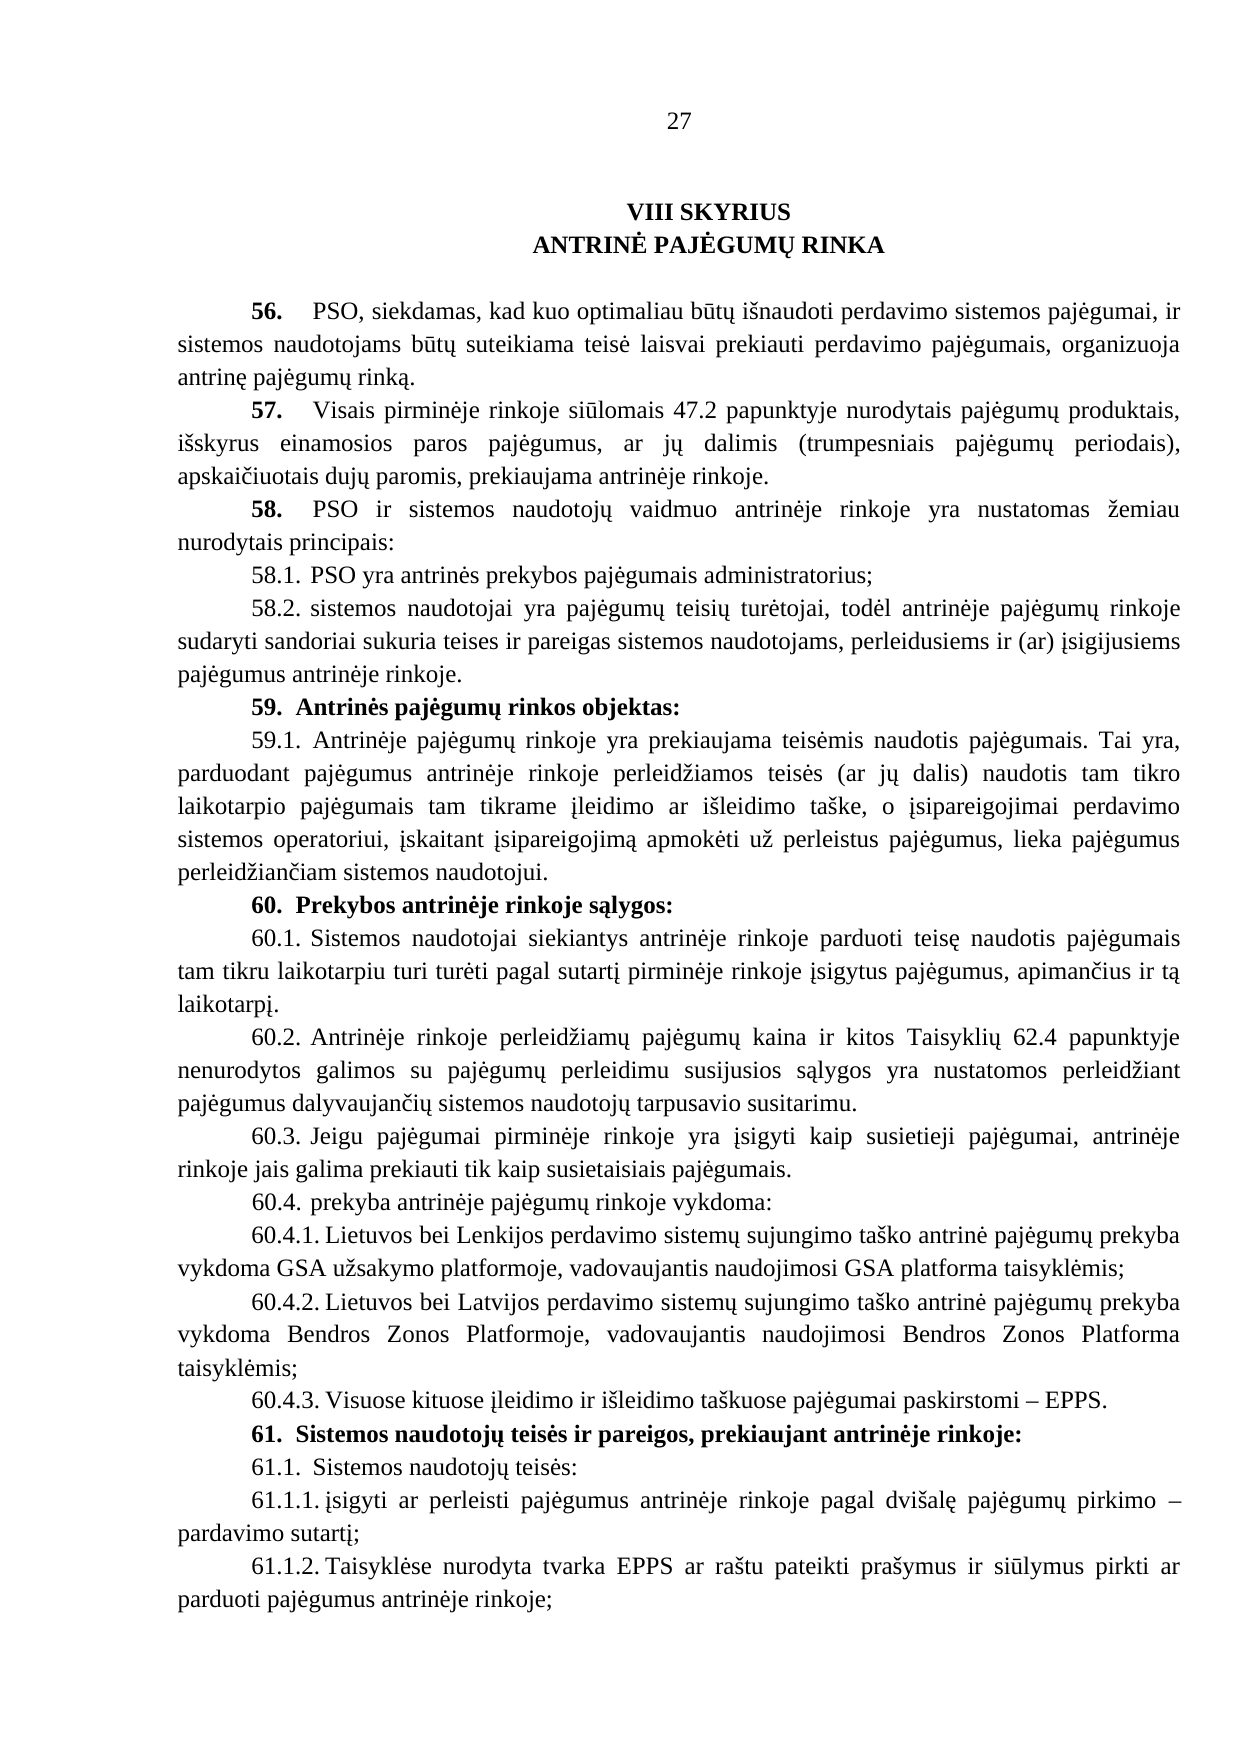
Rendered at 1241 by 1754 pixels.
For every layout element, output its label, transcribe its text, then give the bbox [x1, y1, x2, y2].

text 60.4.1. Lietuvos bei Lenkijos perdavimo sistemų sujungimo taško antrinė pajėgumų prekyba vykdoma GSA užsakymo platformoje, vadovaujantis naudojimosi GSA platforma taisyklėmis; [177, 1221, 1181, 1282]
text 61. Sistemos naudotojų teisės ir pareigos, prekiaujant antrinėje rinkoje: [177, 1419, 1181, 1447]
text 60.3. Jeigu pajėgumai pirminėje rinkoje yra įsigyti kaip susietieji pajėgumai, antrinėje rinkoje jais galima prekiauti tik kaip susietaisiais pajėgumais. [177, 1121, 1181, 1183]
text 60.4. prekyba antrinėje pajėgumų rinkoje vykdoma: [177, 1187, 1181, 1216]
text 61.1. Sistemos naudotojų teisės: [177, 1452, 1181, 1480]
text 59.1. Antrinėje pajėgumų rinkoje yra prekiaujama teisėmis naudotis pajėgumais. Tai yra, parduodant pajėgumus antrinėje rinkoje perleidžiamos teisės (ar jų dalis) naudotis tam tikro laikotarpio pajėgumais tam tikrame įleidimo ar išleidimo taške, o įsipareigojimai perdavimo sistemos operatoriui, įskaitant įsipareigojimą apmokėti už perleistus pajėgumus, lieka pajėgumus perleidžiančiam sistemos naudotojui. [177, 725, 1181, 886]
text 58.2. sistemos naudotojai yra pajėgumų teisių turėtojai, todėl antrinėje pajėgumų rinkoje sudaryti sandoriai sukuria teises ir pareigas sistemos naudotojams, perleidusiems ir (ar) įsigijusiems pajėgumus antrinėje rinkoje. [177, 593, 1181, 688]
text 60.4.2. Lietuvos bei Latvijos perdavimo sistemų sujungimo taško antrinė pajėgumų prekyba vykdoma Bendros Zonos Platformoje, vadovaujantis naudojimosi Bendros Zonos Platforma taisyklėmis; [177, 1287, 1181, 1381]
text VIII SKYRIUS [177, 197, 1181, 226]
text 57. Visais pirminėje rinkoje siūlomais 47.2 papunktyje nurodytais pajėgumų produktais, išskyrus einamosios paros pajėgumus, ar jų dalimis (trumpesniais pajėgumų periodais), apskaičiuotais dujų paromis, prekiaujama antrinėje rinkoje. [177, 395, 1181, 490]
text 60.2. Antrinėje rinkoje perleidžiamų pajėgumų kaina ir kitos Taisyklių 62.4 papunktyje nenurodytos galimos su pajėgumų perleidimu susijusios sąlygos yra nustatomos perleidžiant pajėgumus dalyvaujančių sistemos naudotojų tarpusavio susitarimu. [177, 1022, 1181, 1117]
text 60.1. Sistemos naudotojai siekiantys antrinėje rinkoje parduoti teisę naudotis pajėgumais tam tikru laikotarpiu turi turėti pagal sutartį pirminėje rinkoje įsigytus pajėgumus, apimančius ir tą laikotarpį. [177, 923, 1181, 1018]
text 56. PSO, siekdamas, kad kuo optimaliau būtų išnaudoti perdavimo sistemos pajėgumai, ir sistemos naudotojams būtų suteikiama teisė laisvai prekiauti perdavimo pajėgumais, organizuoja antrinę pajėgumų rinką. [177, 296, 1181, 391]
text 60.4.3. Visuose kituose įleidimo ir išleidimo taškuose pajėgumai paskirstomi – EPPS. [177, 1386, 1181, 1414]
text 60. Prekybos antrinėje rinkoje sąlygos: [177, 890, 1181, 919]
text 58.1. PSO yra antrinės prekybos pajėgumais administratorius; [177, 560, 1181, 589]
text 59. Antrinės pajėgumų rinkos objektas: [177, 692, 1181, 721]
text ANTRINĖ PAJĖGUMŲ RINKA [177, 230, 1181, 259]
text 58. PSO ir sistemos naudotojų vaidmuo antrinėje rinkoje yra nustatomas žemiau nurodytais principais: [177, 494, 1181, 556]
text 61.1.1. įsigyti ar perleisti pajėgumus antrinėje rinkoje pagal dvišalę pajėgumų pirkimo – pardavimo sutartį; [177, 1485, 1181, 1546]
text 61.1.2. Taisyklėse nurodyta tvarka EPPS ar raštu pateikti prašymus ir siūlymus pirkti ar parduoti pajėgumus antrinėje rinkoje; [177, 1551, 1181, 1612]
